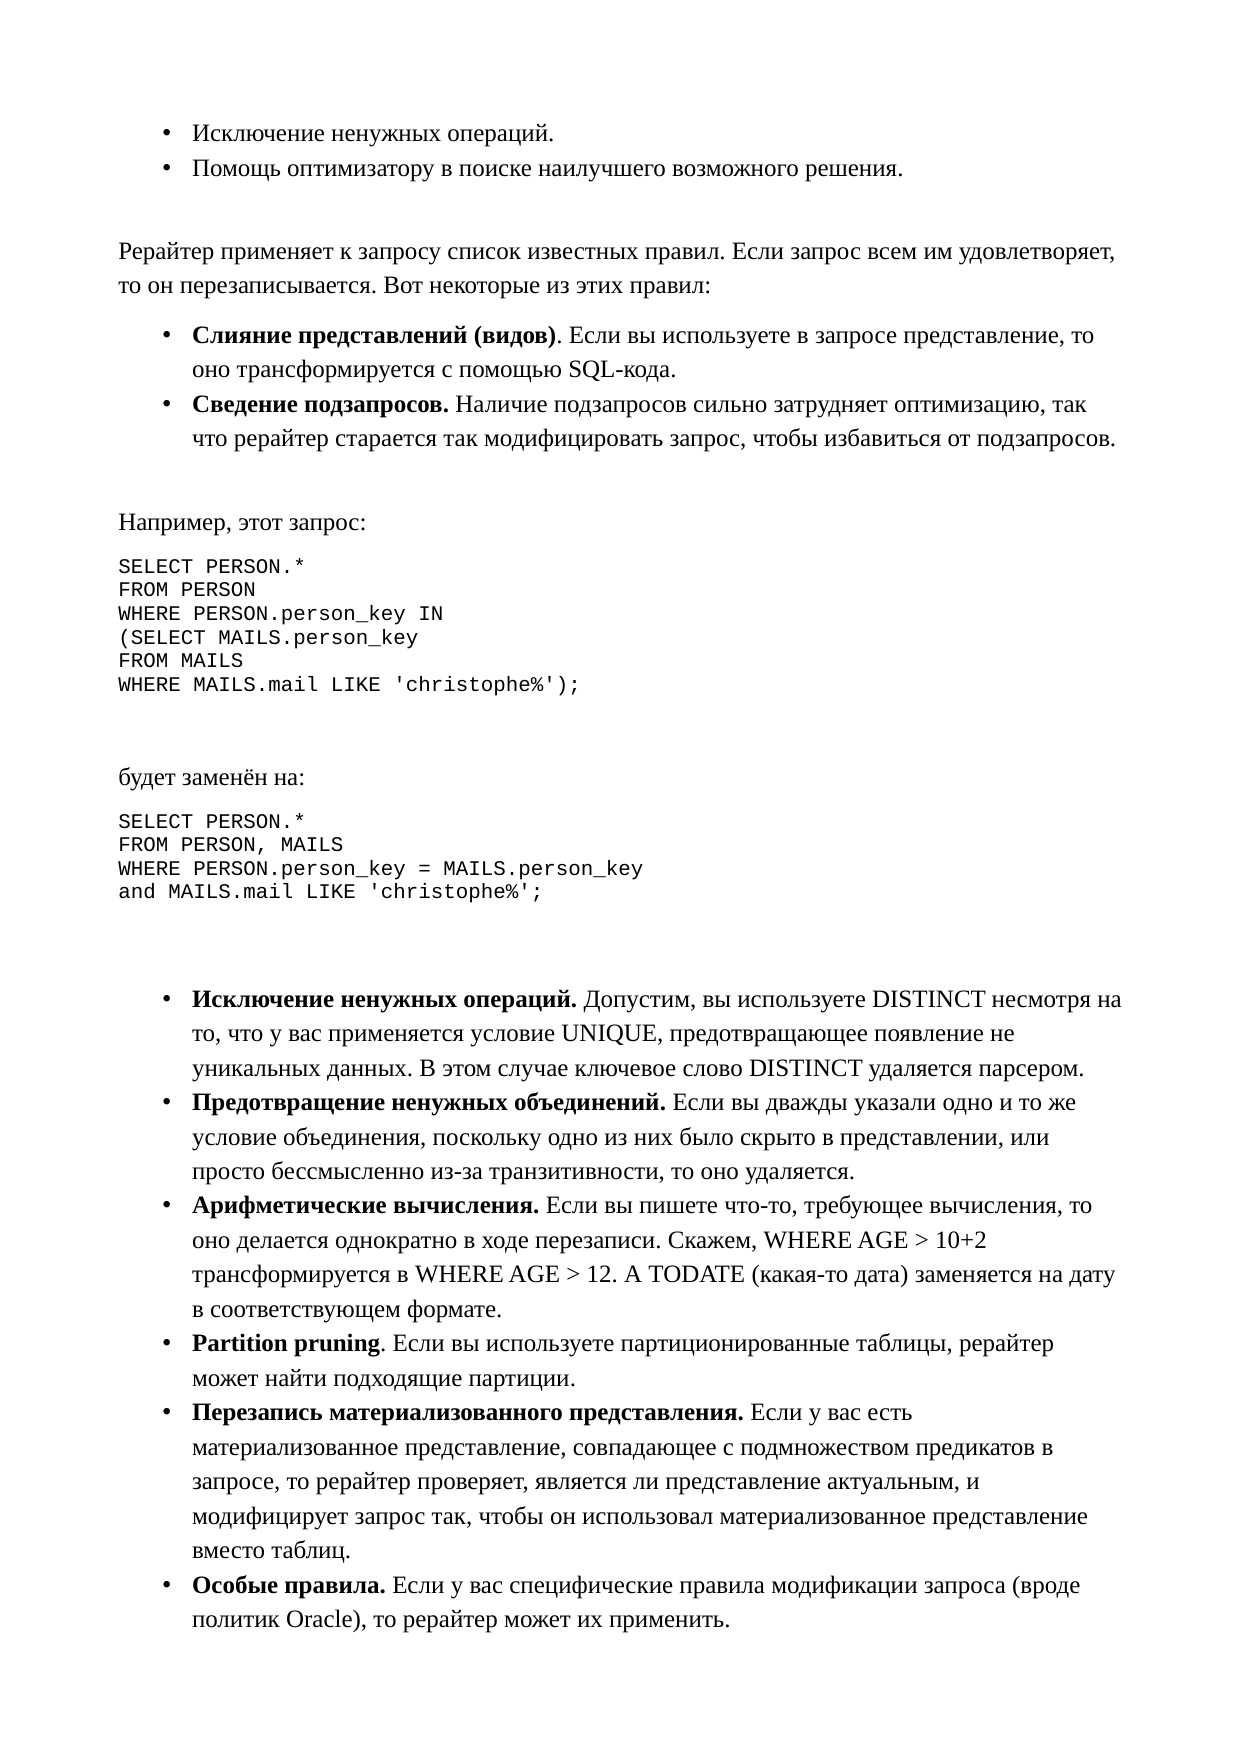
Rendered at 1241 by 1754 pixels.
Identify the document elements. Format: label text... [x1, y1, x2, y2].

text WHERE PERSON.person_key IN [118, 603, 1122, 627]
text and MAILS.mail LIKE 'christophe%'; [118, 882, 1122, 905]
text WHERE PERSON.person_key = MAILS.person_key [118, 858, 1122, 882]
text FROM MAILS [118, 650, 1122, 674]
list Partition pruning. Если вы используете партиционированные таблицы, рерайтер может найти подходящие партиции. [162, 1328, 1122, 1392]
list Арифметические вычисления. Если вы пишете что-то, требующее вычисления, то оно делается однократно в ходе перезаписи. Скажем, WHERE AGE > 10+2 трансформируется в WHERE AGE > 12. А TODATE (какая-то дата) заменяется на дату в соответствующем формате. [162, 1191, 1122, 1323]
text SELECT PERSON.* [118, 811, 1122, 834]
list Сведение подзапросов. Наличие подзапросов сильно затрудняет оптимизацию, так что рерайтер старается так модифицировать запрос, чтобы избавиться от подзапросов. [162, 389, 1122, 452]
list Исключение ненужных операций. [162, 118, 1122, 147]
list Слияние представлений (видов). Если вы используете в запросе представление, то оно трансформируется с помощью SQL-кода. [162, 320, 1122, 383]
text Рерайтер применяет к запросу список известных правил. Если запрос всем им удовлетворяет, то он перезаписывается. Вот некоторые из этих правил: [118, 202, 1122, 299]
list Особые правила. Если у вас специфические правила модификации запроса (вроде политик Oracle), то рерайтер может их применить. [162, 1570, 1122, 1633]
list Помощь оптимизатору в поиске наилучшего возможного решения. [162, 153, 1122, 181]
text SELECT PERSON.* [118, 556, 1122, 579]
list Исключение ненужных операций. Допустим, вы используете DISTINCT несмотря на то, что у вас применяется условие UNIQUE, предотвращающее появление не уникальных данных. В этом случае ключевое слово DISTINCT удаляется парсером. [162, 984, 1122, 1081]
text FROM PERSON, MAILS [118, 834, 1122, 858]
text (SELECT MAILS.person_key [118, 627, 1122, 650]
text Например, этот запрос: [118, 472, 1122, 535]
list Перезапись материализованного представления. Если у вас есть материализованное представление, совпадающее с подмножеством предикатов в запросе, то рерайтер проверяет, является ли представление актуальным, и модифицирует запрос так, чтобы он использовал материализованное представление вместо таблиц. [162, 1397, 1122, 1564]
text FROM PERSON [118, 579, 1122, 603]
text будет заменён на: [118, 727, 1122, 790]
list Предотвращение ненужных объединений. Если вы дважды указали одно и то же условие объединения, поскольку одно из них было скрыто в представлении, или просто бессмысленно из-за транзитивности, то оно удаляется. [162, 1087, 1122, 1185]
text WHERE MAILS.mail LIKE 'christophe%'); [118, 674, 1122, 698]
